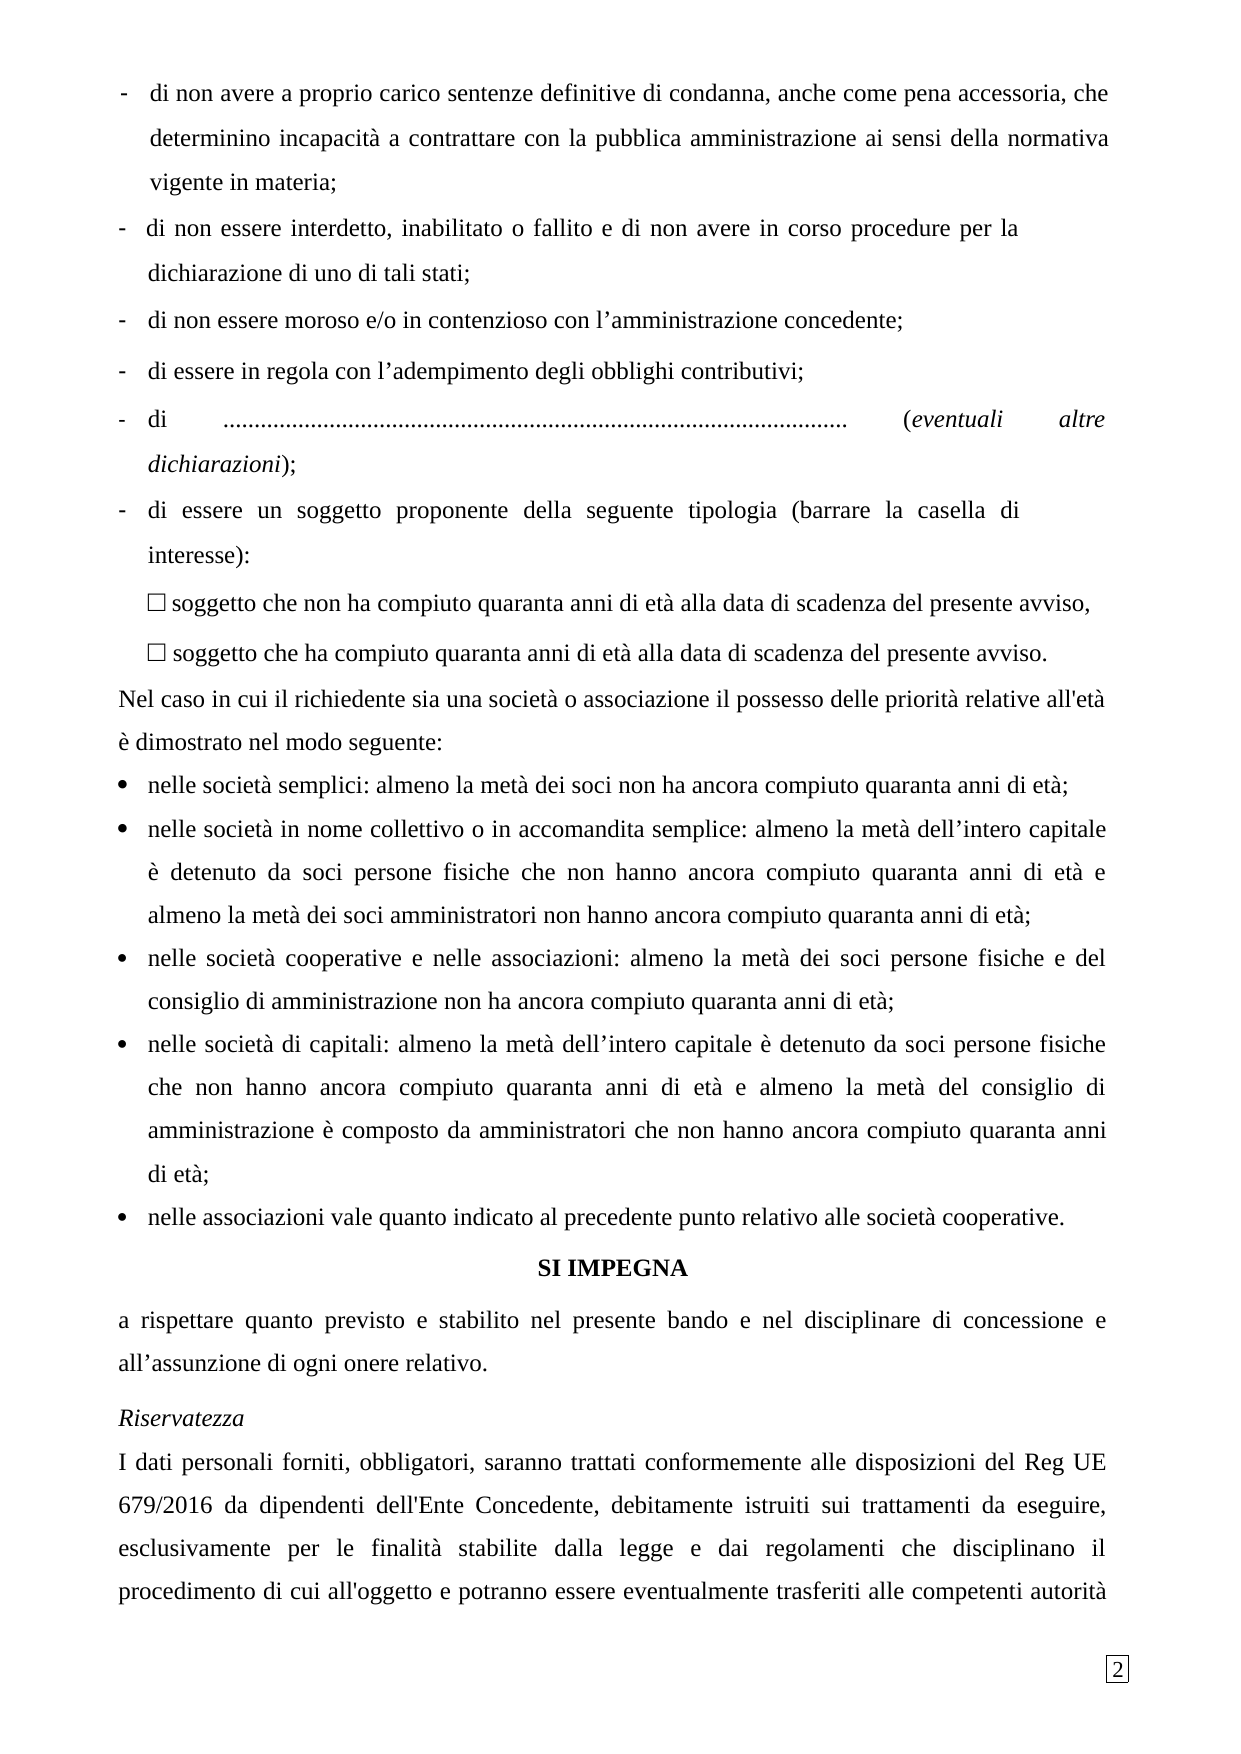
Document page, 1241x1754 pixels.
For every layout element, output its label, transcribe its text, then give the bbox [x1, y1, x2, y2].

list di essere in regola con l’adempimento degli obblighi contributivi; [118, 352, 1021, 386]
list di non essere moroso e/o in contenzioso con l’amministrazione concedente; [118, 301, 1021, 335]
list di .................................................................................................... (eventuali altre dichiarazioni); [118, 403, 1107, 478]
list nelle società di capitali: almeno la metà dell’intero capitale è detenuto da soci persone fisiche che non hanno ancora compiuto quaranta anni di età e almeno la metà del consiglio di amministrazione è composto da amministratori che non hanno ancora compiuto quaranta anni di età; [118, 1029, 1107, 1187]
text a rispettare quanto previsto e stabilito nel presente bando e nel disciplinare di concessione e all’assunzione di ogni onere relativo. [118, 1305, 1107, 1377]
text Riservatezza [118, 1403, 1107, 1432]
text □ soggetto che ha compiuto quaranta anni di età alla data di scadenza del presente avviso. [148, 634, 1107, 667]
list nelle società cooperative e nelle associazioni: almeno la metà dei soci persone fisiche e del consiglio di amministrazione non ha ancora compiuto quaranta anni di età; [118, 943, 1107, 1015]
list di non avere a proprio carico sentenze definitive di condanna, anche come pena accessoria, che determinino incapacità a contrattare con la pubblica amministrazione ai sensi della normativa vigente in materia; [120, 75, 1109, 195]
text Nel caso in cui il richiedente sia una società o associazione il possesso delle priorità relative all'età è dimostrato nel modo seguente: [118, 684, 1107, 756]
list nelle associazioni vale quanto indicato al precedente punto relativo alle società cooperative. [118, 1202, 1107, 1231]
list nelle società in nome collettivo o in accomandita semplice: almeno la metà dell’intero capitale è detenuto da soci persone fisiche che non hanno ancora compiuto quaranta anni di età e almeno la metà dei soci amministratori non hanno ancora compiuto quaranta anni di età; [118, 814, 1107, 929]
text I dati personali forniti, obbligatori, saranno trattati conformemente alle disposizioni del Reg UE 679/2016 da dipendenti dell'Ente Concedente, debitamente istruiti sui trattamenti da eseguire, esclusivamente per le finalità stabilite dalla legge e dai regolamenti che disciplinano il procedimento di cui all'oggetto e potranno essere eventualmente trasferiti alle competenti autorità [118, 1447, 1107, 1605]
list nelle società semplici: almeno la metà dei soci non ha ancora compiuto quaranta anni di età; [118, 771, 1107, 799]
subtitle SI IMPEGNA [118, 1253, 1107, 1282]
list di non essere interdetto, inabilitato o fallito e di non avere in corso procedure per la dichiarazione di uno di tali stati; [118, 210, 1021, 287]
list di essere un soggetto proponente della seguente tipologia (barrare la casella di interesse): [118, 492, 1021, 569]
text □ soggetto che non ha compiuto quaranta anni di età alla data di scadenza del presente avviso, [148, 584, 1107, 617]
